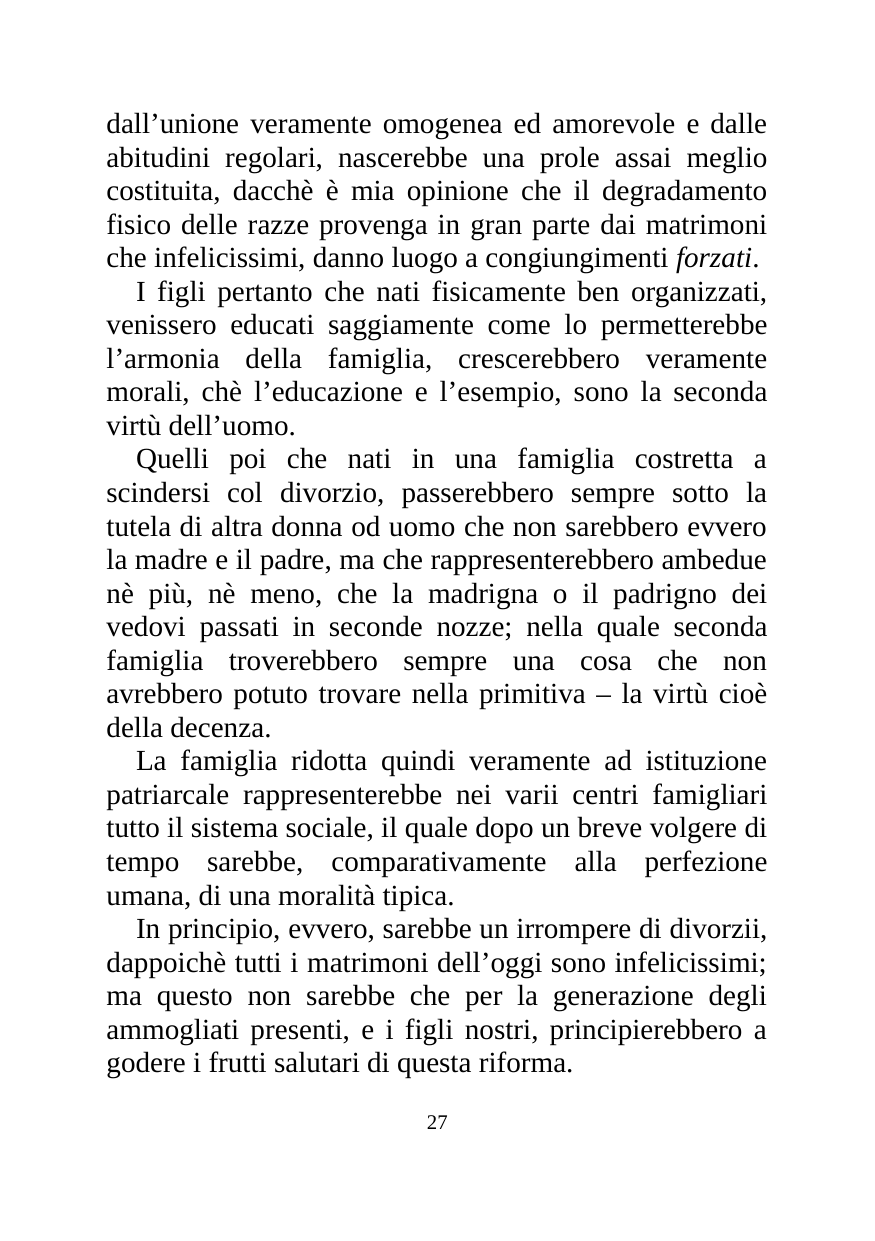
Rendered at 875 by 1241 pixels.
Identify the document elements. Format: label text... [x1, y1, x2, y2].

text La famiglia ridotta quindi veramente ad istituzione patriarcale rappresenterebbe nei varii centri famigliari tutto il sistema sociale, il quale dopo un breve volgere di tempo sarebbe, comparativamente alla perfezione umana, di una moralità tipica. [106, 743, 768, 911]
text In principio, evvero, sarebbe un irrompere di divorzii, dappoichè tutti i matrimoni dell’oggi sono infelicissimi; ma questo non sarebbe che per la generazione degli ammogliati presenti, e i figli nostri, principierebbero a godere i frutti salutari di questa riforma. [106, 911, 768, 1079]
text dall’unione veramente omogenea ed amorevole e dalle abitudini regolari, nascerebbe una prole assai meglio costituita, dacchè è mia opinione che il degradamento fisico delle razze provenga in gran parte dai matrimoni che infelicissimi, danno luogo a congiungimenti forzati. [106, 106, 768, 274]
text I figli pertanto che nati fisicamente ben organizzati, venissero educati saggiamente come lo permetterebbe l’armonia della famiglia, crescerebbero veramente morali, chè l’educazione e l’esempio, sono la seconda virtù dell’uomo. [106, 274, 768, 442]
text Quelli poi che nati in una famiglia costretta a scindersi col divorzio, passerebbero sempre sotto la tutela di altra donna od uomo che non sarebbero evvero la madre e il padre, ma che rappresenterebbero ambedue nè più, nè meno, che la madrigna o il padrigno dei vedovi passati in seconde nozze; nella quale seconda famiglia troverebbero sempre una cosa che non avrebbero potuto trovare nella primitiva – la virtù cioè della decenza. [106, 442, 768, 743]
